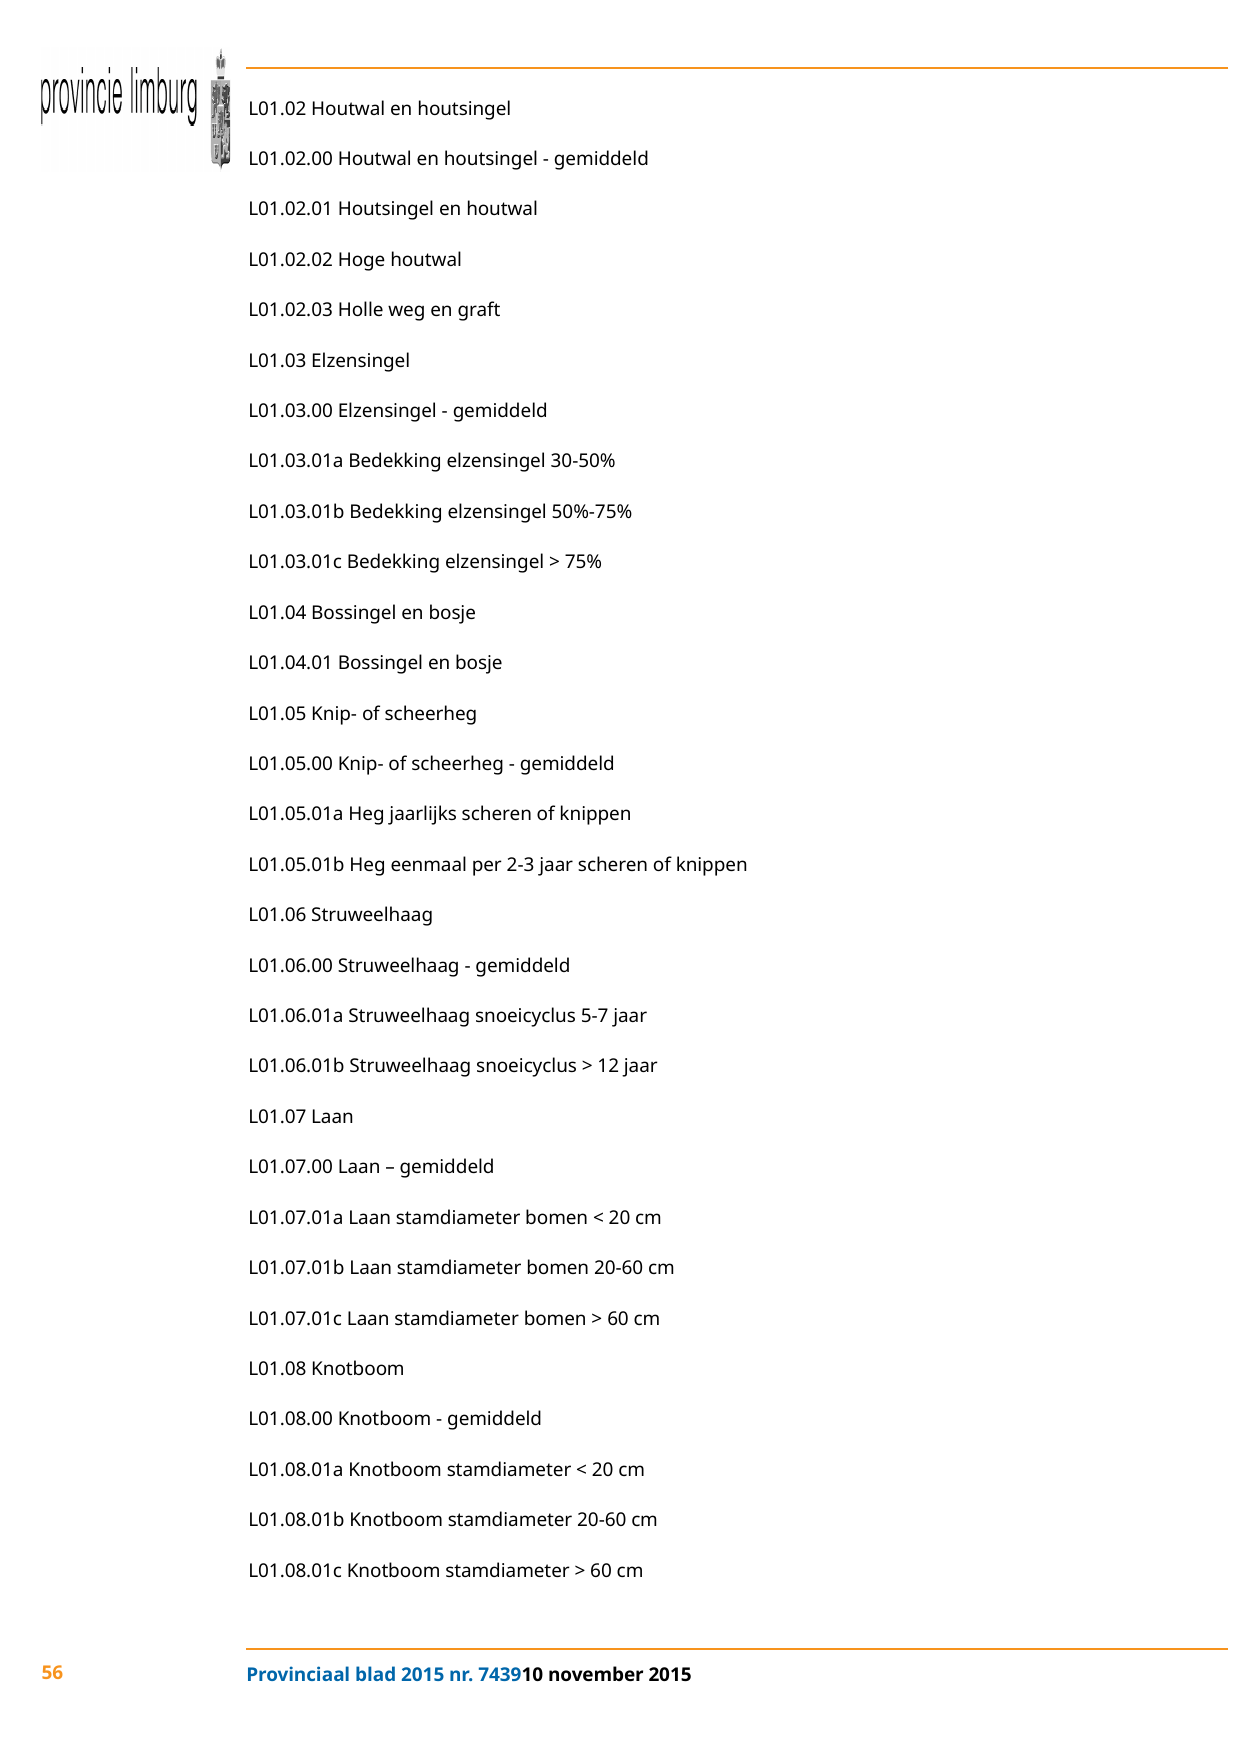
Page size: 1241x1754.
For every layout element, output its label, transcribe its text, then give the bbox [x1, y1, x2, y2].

text L01.04 Bossingel en bosje [248, 599, 1152, 625]
text L01.03.01b Bedekking elzensingel 50%-75% [248, 498, 1152, 524]
text L01.08.01b Knotboom stamdiameter 20-60 cm [248, 1506, 1152, 1532]
text L01.03.01a Bedekking elzensingel 30-50% [248, 448, 1152, 473]
text L01.06.01b Struweelhaag snoeicyclus > 12 jaar [248, 1053, 1152, 1078]
text L01.06.00 Struweelhaag - gemiddeld [248, 952, 1152, 978]
text L01.03 Elzensingel [248, 347, 1152, 373]
text L01.05.01a Heg jaarlijks scheren of knippen [248, 801, 1152, 826]
text L01.03.01c Bedekking elzensingel > 75% [248, 548, 1152, 574]
text L01.08 Knotboom [248, 1355, 1152, 1381]
text L01.03.00 Elzensingel - gemiddeld [248, 397, 1152, 423]
text L01.07.01a Laan stamdiameter bomen < 20 cm [248, 1204, 1152, 1230]
text L01.05 Knip- of scheerheg [248, 700, 1152, 726]
text L01.02.03 Holle weg en graft [248, 296, 1152, 322]
text L01.08.01a Knotboom stamdiameter < 20 cm [248, 1456, 1152, 1482]
text L01.05.00 Knip- of scheerheg - gemiddeld [248, 750, 1152, 776]
text L01.07.01c Laan stamdiameter bomen > 60 cm [248, 1305, 1152, 1331]
text L01.08.01c Knotboom stamdiameter > 60 cm [248, 1557, 1152, 1583]
text L01.02.01 Houtsingel en houtwal [248, 196, 1152, 221]
text L01.08.00 Knotboom - gemiddeld [248, 1406, 1152, 1431]
text L01.05.01b Heg eenmaal per 2-3 jaar scheren of knippen [248, 851, 1152, 877]
picture [41, 47, 231, 172]
text L01.04.01 Bossingel en bosje [248, 649, 1152, 675]
text L01.02.02 Hoge houtwal [248, 246, 1152, 272]
text L01.07.01b Laan stamdiameter bomen 20-60 cm [248, 1254, 1152, 1280]
text L01.02 Houtwal en houtsingel [248, 95, 1152, 121]
text L01.06 Struweelhaag [248, 901, 1152, 927]
text L01.07 Laan [248, 1103, 1152, 1129]
text L01.06.01a Struweelhaag snoeicyclus 5-7 jaar [248, 1002, 1152, 1028]
text L01.07.00 Laan – gemiddeld [248, 1153, 1152, 1179]
text L01.02.00 Houtwal en houtsingel - gemiddeld [248, 145, 1152, 171]
